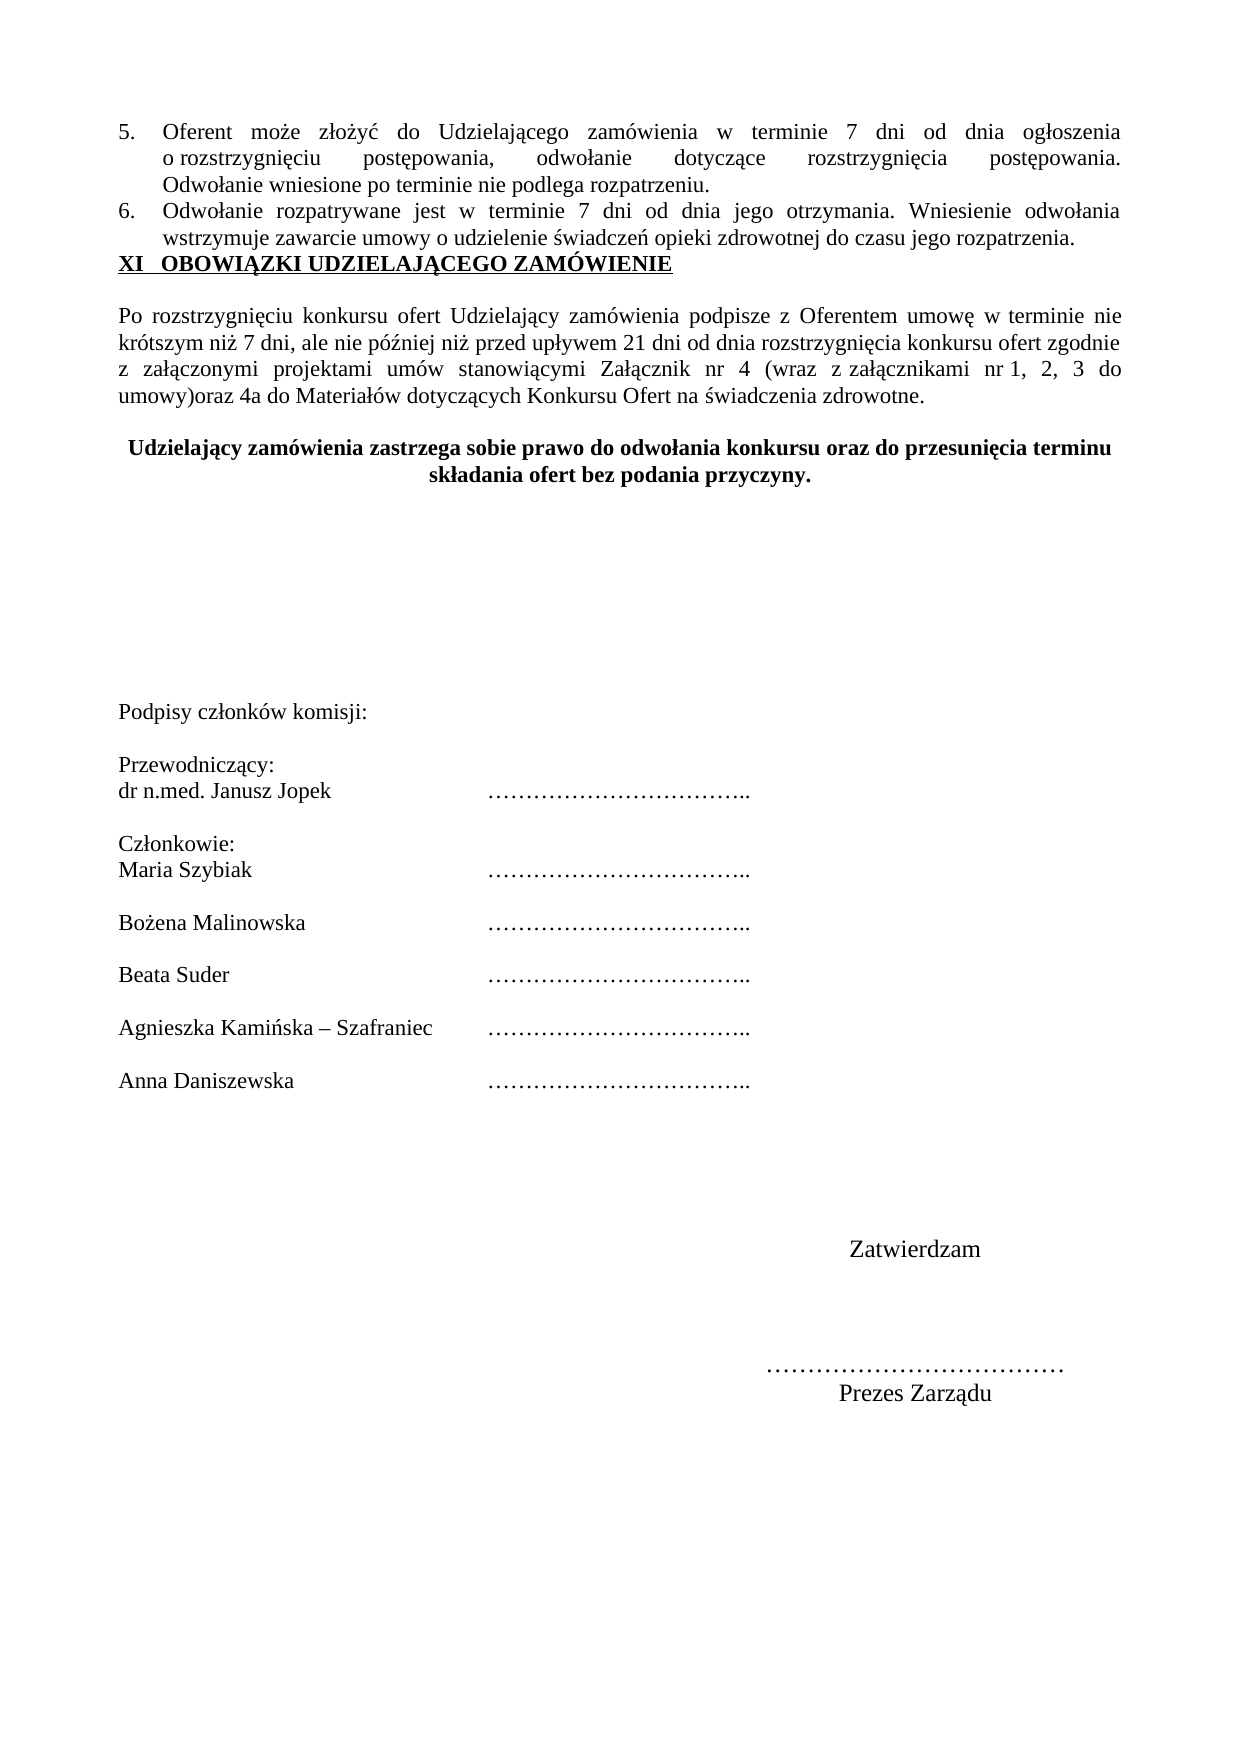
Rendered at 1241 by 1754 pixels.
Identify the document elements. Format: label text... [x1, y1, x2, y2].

text Bożena Malinowska …………………………….. [118, 909, 1122, 935]
text Podpisy członków komisji: [118, 698, 1122, 724]
text ……………………………… [634, 1349, 1122, 1378]
text Anna Daniszewska …………………………….. [118, 1067, 1122, 1093]
text Prezes Zarządu [634, 1378, 1122, 1407]
text Beata Suder …………………………….. [118, 961, 1122, 988]
text 6. Odwołanie rozpatrywane jest w terminie 7 dni od dnia jego otrzymania. Wniesienie odwołania wstrzymuje zawarcie umowy o udzielenie świadczeń opieki zdrowotnej do czasu jego rozpatrzenia. [118, 197, 1122, 250]
text dr n.med. Janusz Jopek …………………………….. [118, 777, 1122, 803]
text Przewodniczący: [118, 751, 1122, 777]
text XI OBOWIĄZKI UDZIELAJĄCEGO ZAMÓWIENIE [118, 250, 1122, 276]
text Zatwierdzam [634, 1234, 1122, 1263]
text Maria Szybiak …………………………….. [118, 856, 1122, 882]
text Agnieszka Kamińska – Szafraniec …………………………….. [118, 1014, 1122, 1041]
text Po rozstrzygnięciu konkursu ofert Udzielający zamówienia podpisze z Oferentem umowę w terminie nie krótszym niż 7 dni, ale nie później niż przed upływem 21 dni od dnia rozstrzygnięcia konkursu ofert zgodnie z załączonymi projektami umów stanowiącymi Załącznik nr 4 (wraz z załącznikami nr 1, 2, 3 do umowy)oraz 4a do Materiałów dotyczących Konkursu Ofert na świadczenia zdrowotne. [118, 303, 1122, 408]
text 5. Oferent może złożyć do Udzielającego zamówienia w terminie 7 dni od dnia ogłoszenia o rozstrzygnięciu postępowania, odwołanie dotyczące rozstrzygnięcia postępowania. Odwołanie wniesione po terminie nie podlega rozpatrzeniu. [118, 118, 1122, 197]
text Udzielający zamówienia zastrzega sobie prawo do odwołania konkursu oraz do przesunięcia terminu składania ofert bez podania przyczyny. [118, 434, 1122, 487]
text Członkowie: [118, 830, 1122, 856]
